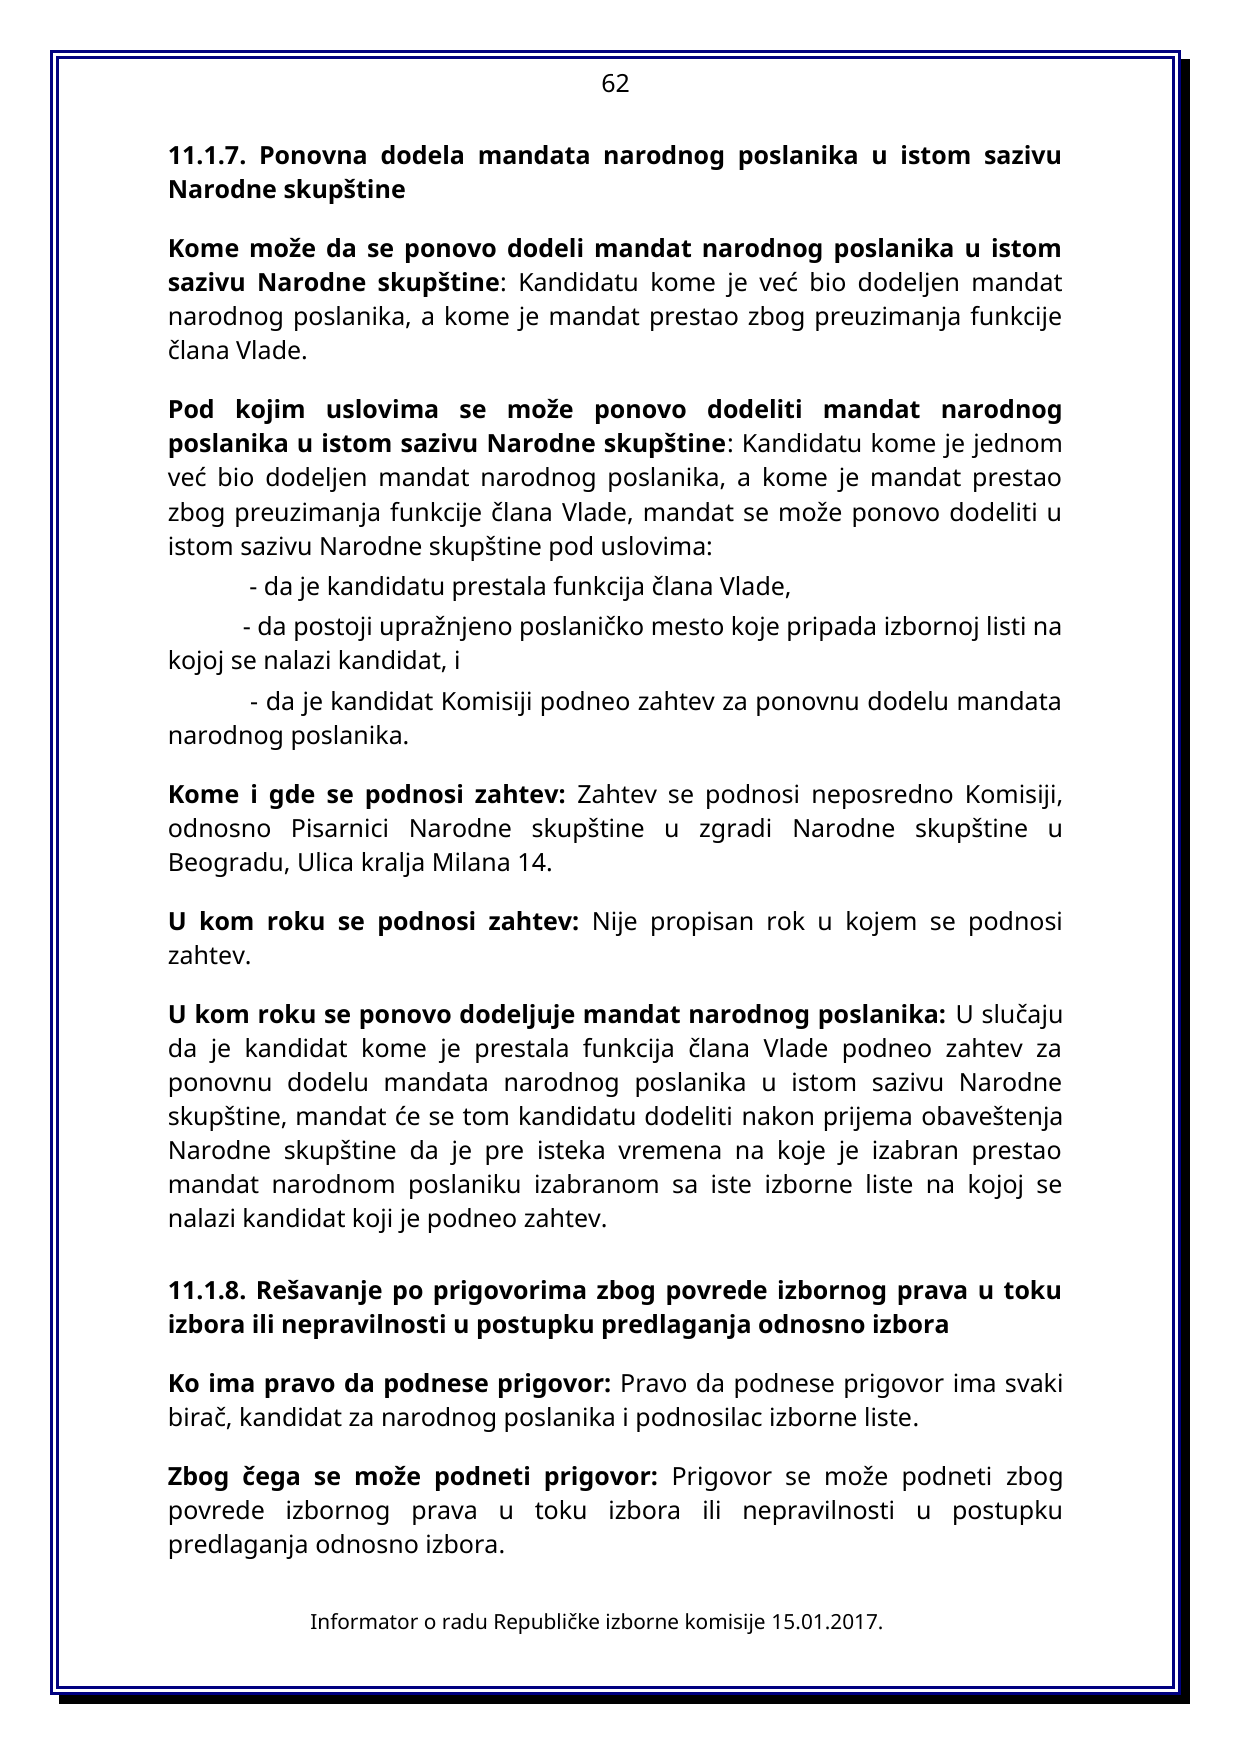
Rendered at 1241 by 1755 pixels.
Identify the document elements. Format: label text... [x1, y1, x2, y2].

subtitle 11.1.7. Ponovna dodela mandata narodnog poslanika u istom sazivu Narodne skupštine [168, 138, 1063, 206]
text - da je kandidatu prestala funkcija člana Vlade, [168, 568, 1063, 603]
text Zbog čega se može podneti prigovor: Prigovor se može podneti zbog povrede izbornog prava u toku izbora ili nepravilnosti u postupku predlaganja odnosno izbora. [168, 1459, 1063, 1561]
text - da je kandidat Komisiji podneo zahtev za ponovnu dodelu mandata narodnog poslanika. [168, 683, 1063, 751]
text U kom roku se ponovo dodeljuje mandat narodnog poslanika: U slučaju da je kandidat kome je prestala funkcija člana Vlade podneo zahtev za ponovnu dodelu mandata narodnog poslanika u istom sazivu Narodne skupštine, mandat će se tom kandidatu dodeliti nakon prijema obaveštenja Narodne skupštine da je pre isteka vremena na koje je izabran prestao mandat narodnom poslaniku izabranom sa iste izborne liste na kojoj se nalazi kandidat koji je podneo zahtev. [168, 997, 1063, 1235]
text - da postoji upražnjeno poslaničko mesto koje pripada izbornoj listi na kojoj se nalazi kandidat, i [168, 609, 1063, 677]
subtitle 11.1.8. Rešavanje po prigovorima zbog povrede izbornog prava u toku izbora ili nepravilnosti u postupku predlaganja odnosno izbora [168, 1273, 1063, 1341]
text Kome i gde se podnosi zahtev: Zahtev se podnosi neposredno Komisiji, odnosno Pisarnici Narodne skupštine u zgradi Narodne skupštine u Beogradu, Ulica kralja Milana 14. [168, 776, 1063, 878]
text Ko ima pravo da podnese prigovor: Pravo da podnese prigovor ima svaki birač, kandidat za narodnog poslanika i podnosilac izborne liste. [168, 1366, 1063, 1434]
text Pod kojim uslovima se može ponovo dodeliti mandat narodnog poslanika u istom sazivu Narodne skupštine: Kandidatu kome je jednom već bio dodeljen mandat narodnog poslanika, a kome je mandat prestao zbog preuzimanja funkcije člana Vlade, mandat se može ponovo dodeliti u istom sazivu Narodne skupštine pod uslovima: [168, 392, 1063, 562]
text Kome može da se ponovo dodeli mandat narodnog poslanika u istom sazivu Narodne skupštine: Kandidatu kome je već bio dodeljen mandat narodnog poslanika, a kome je mandat prestao zbog preuzimanja funkcije člana Vlade. [168, 231, 1063, 367]
text U kom roku se podnosi zahtev: Nije propisan rok u kojem se podnosi zahtev. [168, 903, 1063, 972]
